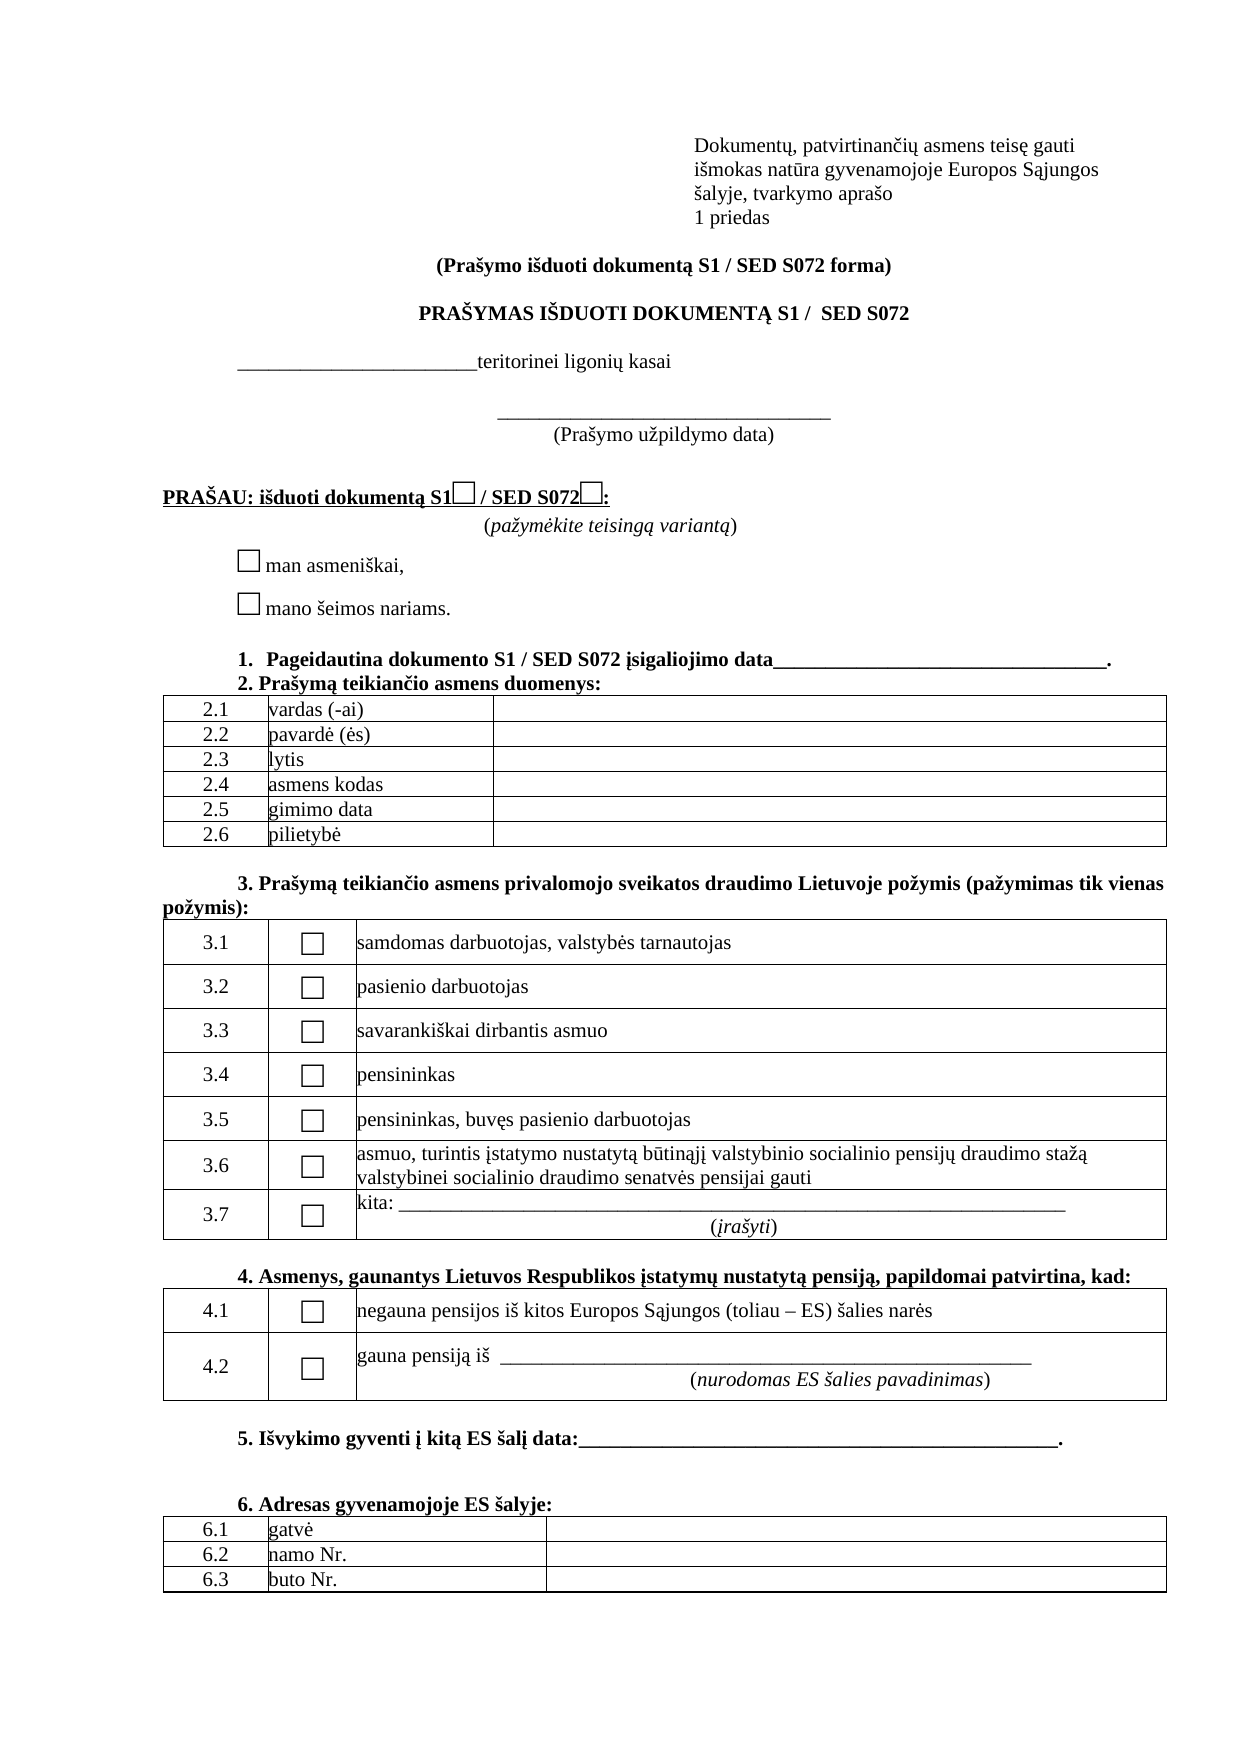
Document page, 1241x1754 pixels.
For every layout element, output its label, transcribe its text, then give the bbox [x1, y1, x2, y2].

table_cell pilietybė [269, 822, 493, 846]
text 6. Adresas gyvenamojoje ES šalyje: [162, 1492, 1165, 1516]
table_header 2.1 [164, 696, 268, 721]
text šalyje, tvarkymo aprašo [694, 181, 1165, 205]
table_cell □ [269, 1053, 356, 1096]
table_cell 3.6 [164, 1141, 268, 1189]
table_cell savarankiškai dirbantis asmuo [357, 1009, 1166, 1052]
text ________________________________ [162, 398, 1165, 422]
table_cell □ [269, 1190, 356, 1238]
table_cell gauna pensiją iš ___________________________________________________ (nurodomas ES šalies pavadinimas) [357, 1333, 1166, 1400]
text 1. Pageidautina dokumento S1 / SED S072 įsigaliojimo data________________________________. [237, 647, 1165, 671]
table_header 4.1 [164, 1289, 268, 1332]
table_cell buto Nr. [269, 1567, 546, 1591]
text _______________________teritorinei ligonių kasai [162, 349, 1165, 373]
table_cell asmens kodas [269, 772, 493, 796]
table_cell pensininkas, buvęs pasienio darbuotojas [357, 1097, 1166, 1140]
table_header 6.1 [164, 1517, 268, 1541]
table_cell [494, 747, 1166, 771]
table_cell [547, 1542, 1166, 1566]
table_cell [547, 1567, 1166, 1591]
table_cell [494, 797, 1166, 821]
table_cell kita: ________________________________________________________________ (įrašyti) [357, 1190, 1166, 1238]
text 1 priedas [694, 205, 1165, 229]
table_cell 3.2 [164, 965, 268, 1008]
text PRAŠAU: išduoti dokumentą S1□ / SED S072□: [162, 470, 1165, 513]
table_header vardas (-ai) [269, 696, 493, 721]
text 4. Asmenys, gaunantys Lietuvos Respublikos įstatymų nustatytą pensiją, papildomai patvirtina, kad: [162, 1263, 1165, 1288]
table_cell 2.3 [164, 747, 268, 771]
table_cell 3.4 [164, 1053, 268, 1096]
table_cell □ [269, 965, 356, 1008]
text (Prašymo užpildymo data) [162, 422, 1165, 446]
table_header negauna pensijos iš kitos Europos Sąjungos (toliau – ES) šalies narės [357, 1289, 1166, 1332]
table_cell 2.6 [164, 822, 268, 846]
table_cell asmuo, turintis įstatymo nustatytą būtinąjį valstybinio socialinio pensijų draudimo stažą valstybinei socialinio draudimo senatvės pensijai gauti [357, 1141, 1166, 1189]
table_header samdomas darbuotojas, valstybės tarnautojas [357, 920, 1166, 963]
table_cell gimimo data [269, 797, 493, 821]
table_cell 4.2 [164, 1333, 268, 1400]
table_cell pensininkas [357, 1053, 1166, 1096]
text (Prašymo išduoti dokumentą S1 / SED S072 forma) [162, 253, 1165, 277]
table_cell 2.5 [164, 797, 268, 821]
table_cell 3.7 [164, 1190, 268, 1238]
table_header [547, 1517, 1166, 1541]
table_cell □ [269, 1009, 356, 1052]
table_cell □ [269, 1333, 356, 1400]
text □ mano šeimos nariams. [162, 580, 1165, 623]
table_cell 6.2 [164, 1542, 268, 1566]
table_header gatvė [269, 1517, 546, 1541]
text PRAŠYMAS IŠDUOTI DOKUMENTĄ S1 / SED S072 [162, 301, 1165, 325]
text 2. Prašymą teikiančio asmens duomenys: [162, 671, 1165, 695]
text Dokumentų, patvirtinančių asmens teisę gauti [694, 133, 1165, 157]
table_cell 2.4 [164, 772, 268, 796]
table_cell [494, 772, 1166, 796]
table_cell lytis [269, 747, 493, 771]
text 3. Prašymą teikiančio asmens privalomojo sveikatos draudimo Lietuvoje požymis (pažymimas tik vienas požymis): [162, 871, 1165, 919]
table_cell namo Nr. [269, 1542, 546, 1566]
table_cell pavardė (ės) [269, 722, 493, 746]
text išmokas natūra gyvenamojoje Europos Sąjungos [694, 157, 1165, 181]
table_cell □ [269, 1097, 356, 1140]
table_cell 6.3 [164, 1567, 268, 1591]
table_cell [494, 822, 1166, 846]
text □ man asmeniškai, [162, 537, 1165, 580]
text (pažymėkite teisingą variantą) [162, 513, 1165, 537]
table_header 3.1 [164, 920, 268, 963]
table_header □ [269, 920, 356, 963]
text 5. Išvykimo gyventi į kitą ES šalį data:______________________________________________. [162, 1425, 1165, 1449]
table_cell 2.2 [164, 722, 268, 746]
table_cell 3.5 [164, 1097, 268, 1140]
table_header □ [269, 1289, 356, 1332]
table_cell □ [269, 1141, 356, 1189]
table_cell [494, 722, 1166, 746]
table_cell 3.3 [164, 1009, 268, 1052]
table_cell pasienio darbuotojas [357, 965, 1166, 1008]
table_header [494, 696, 1166, 721]
